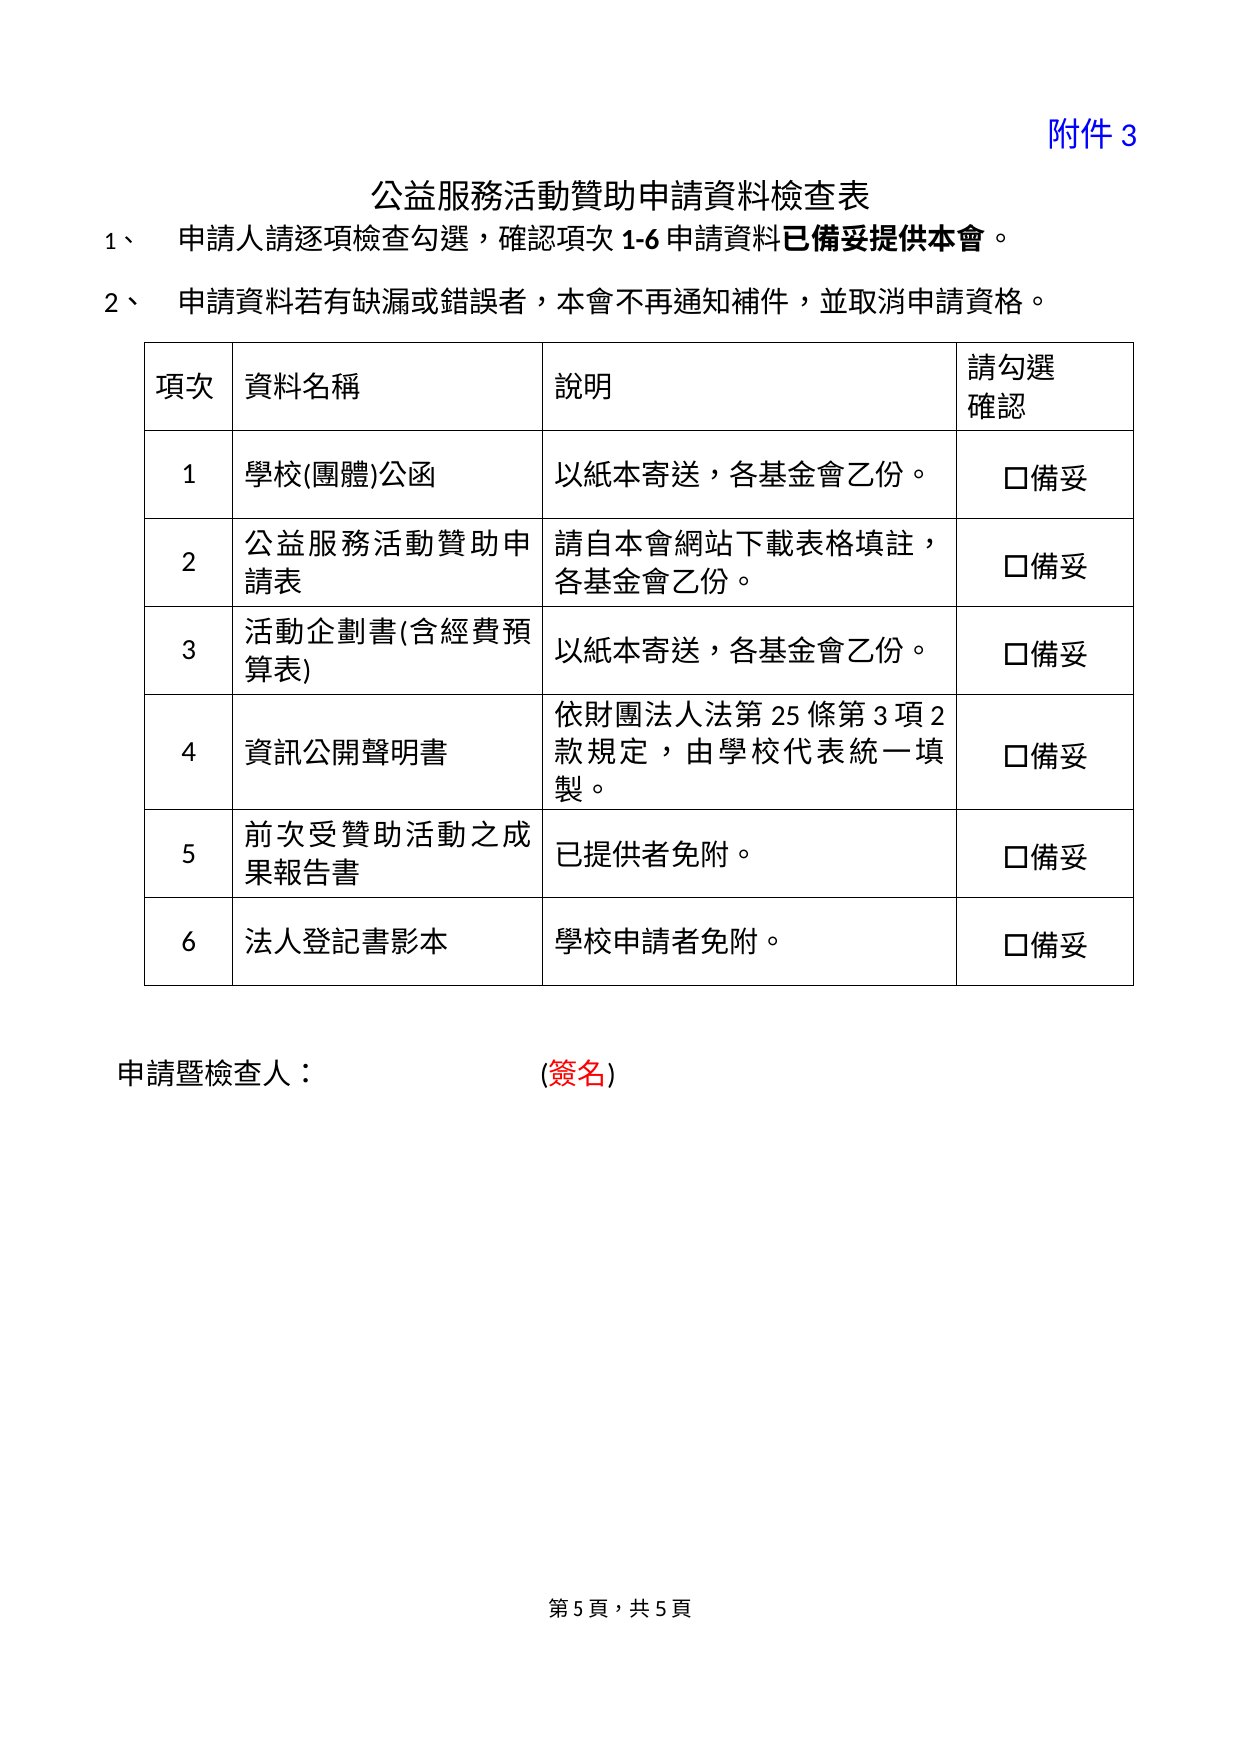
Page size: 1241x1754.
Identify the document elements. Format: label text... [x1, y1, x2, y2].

table_cell 資訊公開聲明書 [233, 695, 542, 809]
table_cell □備妥 [957, 810, 1133, 897]
table_cell 以紙本寄送，各基金會乙份。 [543, 607, 956, 694]
table_cell 已提供者免附。 [543, 810, 956, 897]
table_header 請勾選 確認 [957, 343, 1133, 430]
text 附件3 [103, 90, 1137, 153]
table_header 資料名稱 [233, 343, 542, 430]
table_cell □備妥 [957, 695, 1133, 809]
text 申請暨檢查人： (簽名) [103, 1051, 1137, 1093]
table_cell 1 [145, 431, 232, 518]
list 申請人請逐項檢查勾選，確認項次1-6申請資料已備妥提供本會。 [103, 215, 1137, 257]
table_cell 學校(團體)公函 [233, 431, 542, 518]
text 公益服務活動贊助申請資料檢查表 [103, 153, 1137, 215]
table_cell □備妥 [957, 898, 1133, 985]
table_cell 3 [145, 607, 232, 694]
table_header 項次 [145, 343, 232, 430]
table_cell 以紙本寄送，各基金會乙份。 [543, 431, 956, 518]
table_cell 請自本會網站下載表格填註，各基金會乙份。 [543, 519, 956, 606]
table_cell □備妥 [957, 607, 1133, 694]
table_cell 4 [145, 695, 232, 809]
table_cell 前次受贊助活動之成果報告書 [233, 810, 542, 897]
table_header 說明 [543, 343, 956, 430]
table_cell 活動企劃書(含經費預算表) [233, 607, 542, 694]
table_cell 6 [145, 898, 232, 985]
table_cell 依財團法人法第25條第3項2款規定，由學校代表統一填製。 [543, 695, 956, 809]
table_cell 法人登記書影本 [233, 898, 542, 985]
table_cell 公益服務活動贊助申請表 [233, 519, 542, 606]
table_cell 2 [145, 519, 232, 606]
table_cell □備妥 [957, 431, 1133, 518]
table_cell □備妥 [957, 519, 1133, 606]
table_cell 學校申請者免附。 [543, 898, 956, 985]
table_cell 5 [145, 810, 232, 897]
list 申請資料若有缺漏或錯誤者，本會不再通知補件，並取消申請資格。 [103, 279, 1137, 321]
